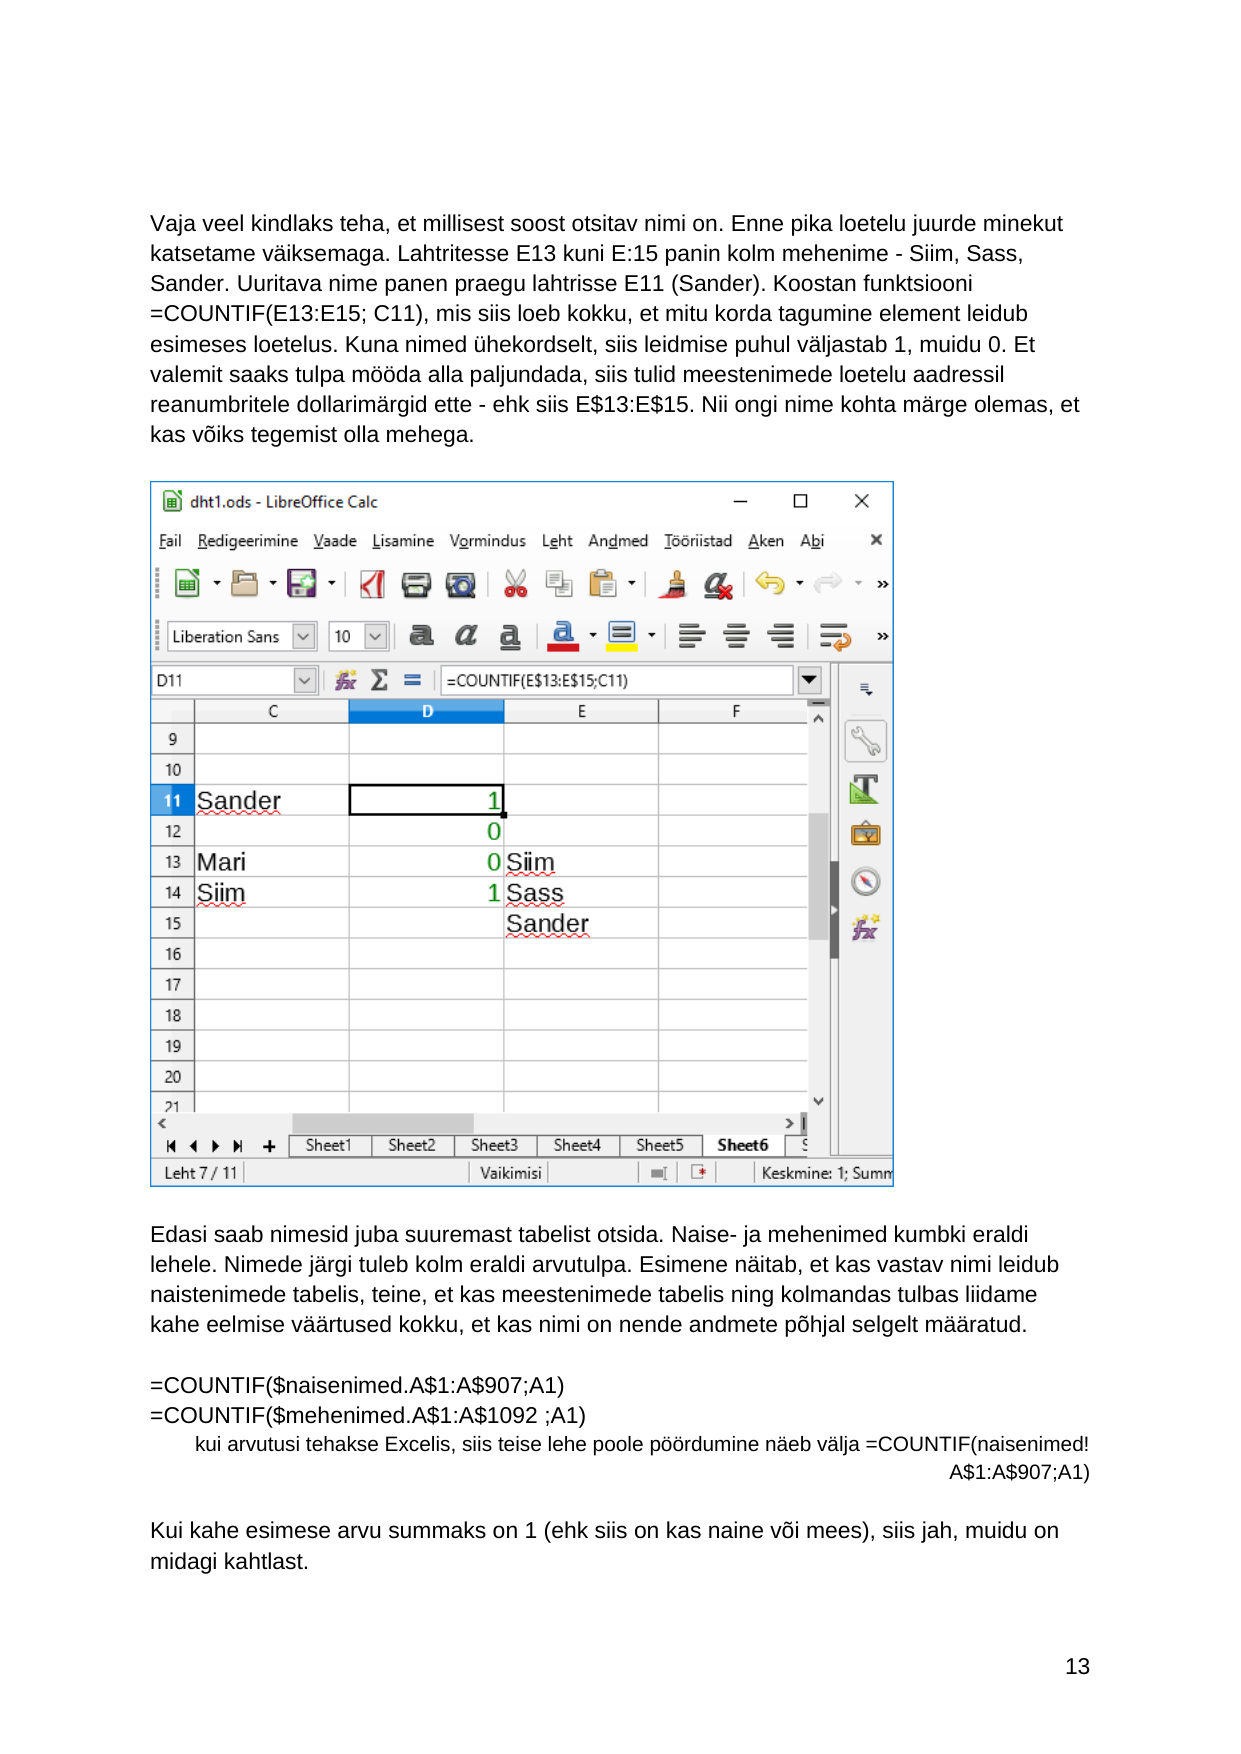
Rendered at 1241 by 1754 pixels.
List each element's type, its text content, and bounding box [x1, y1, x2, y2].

text Kui kahe esimese arvu summaks on 1 (ehk siis on kas naine või mees), siis jah, muidu on midagi kahtlast. [150, 1517, 1090, 1574]
text =COUNTIF($naisenimed.A$1:A$907;A1) [150, 1372, 1090, 1398]
text kui arvutusi tehakse Excelis, siis teise lehe poole pöördumine näeb välja =COUNTIF(naisenimed!A$1:A$907;A1) [150, 1432, 1090, 1484]
text Vaja veel kindlaks teha, et millisest soost otsitav nimi on. Enne pika loetelu juurde minekut katsetame väiksemaga. Lahtritesse E13 kuni E:15 panin kolm mehenime - Siim, Sass, Sander. Uuritava nime panen praegu lahtrisse E11 (Sander). Koostan funktsiooni =COUNTIF(E13:E15; C11), mis siis loeb kokku, et mitu korda tagumine element leidub esimeses loetelus. Kuna nimed ühekordselt, siis leidmise puhul väljastab 1, muidu 0. Et valemit saaks tulpa mööda alla paljundada, siis tulid meestenimede loetelu aadressil reanumbritele dollarimärgid ette - ehk siis E$13:E$15. Nii ongi nime kohta märge olemas, et kas võiks tegemist olla mehega. [150, 210, 1090, 447]
picture [150, 481, 894, 1187]
text =COUNTIF($mehenimed.A$1:A$1092 ;A1) [150, 1402, 1090, 1428]
text Edasi saab nimesid juba suuremast tabelist otsida. Naise- ja mehenimed kumbki eraldi lehele. Nimede järgi tuleb kolm eraldi arvutulpa. Esimene näitab, et kas vastav nimi leidub naistenimede tabelis, teine, et kas meestenimede tabelis ning kolmandas tulbas liidame kahe eelmise väärtused kokku, et kas nimi on nende andmete põhjal selgelt määratud. [150, 1221, 1090, 1338]
